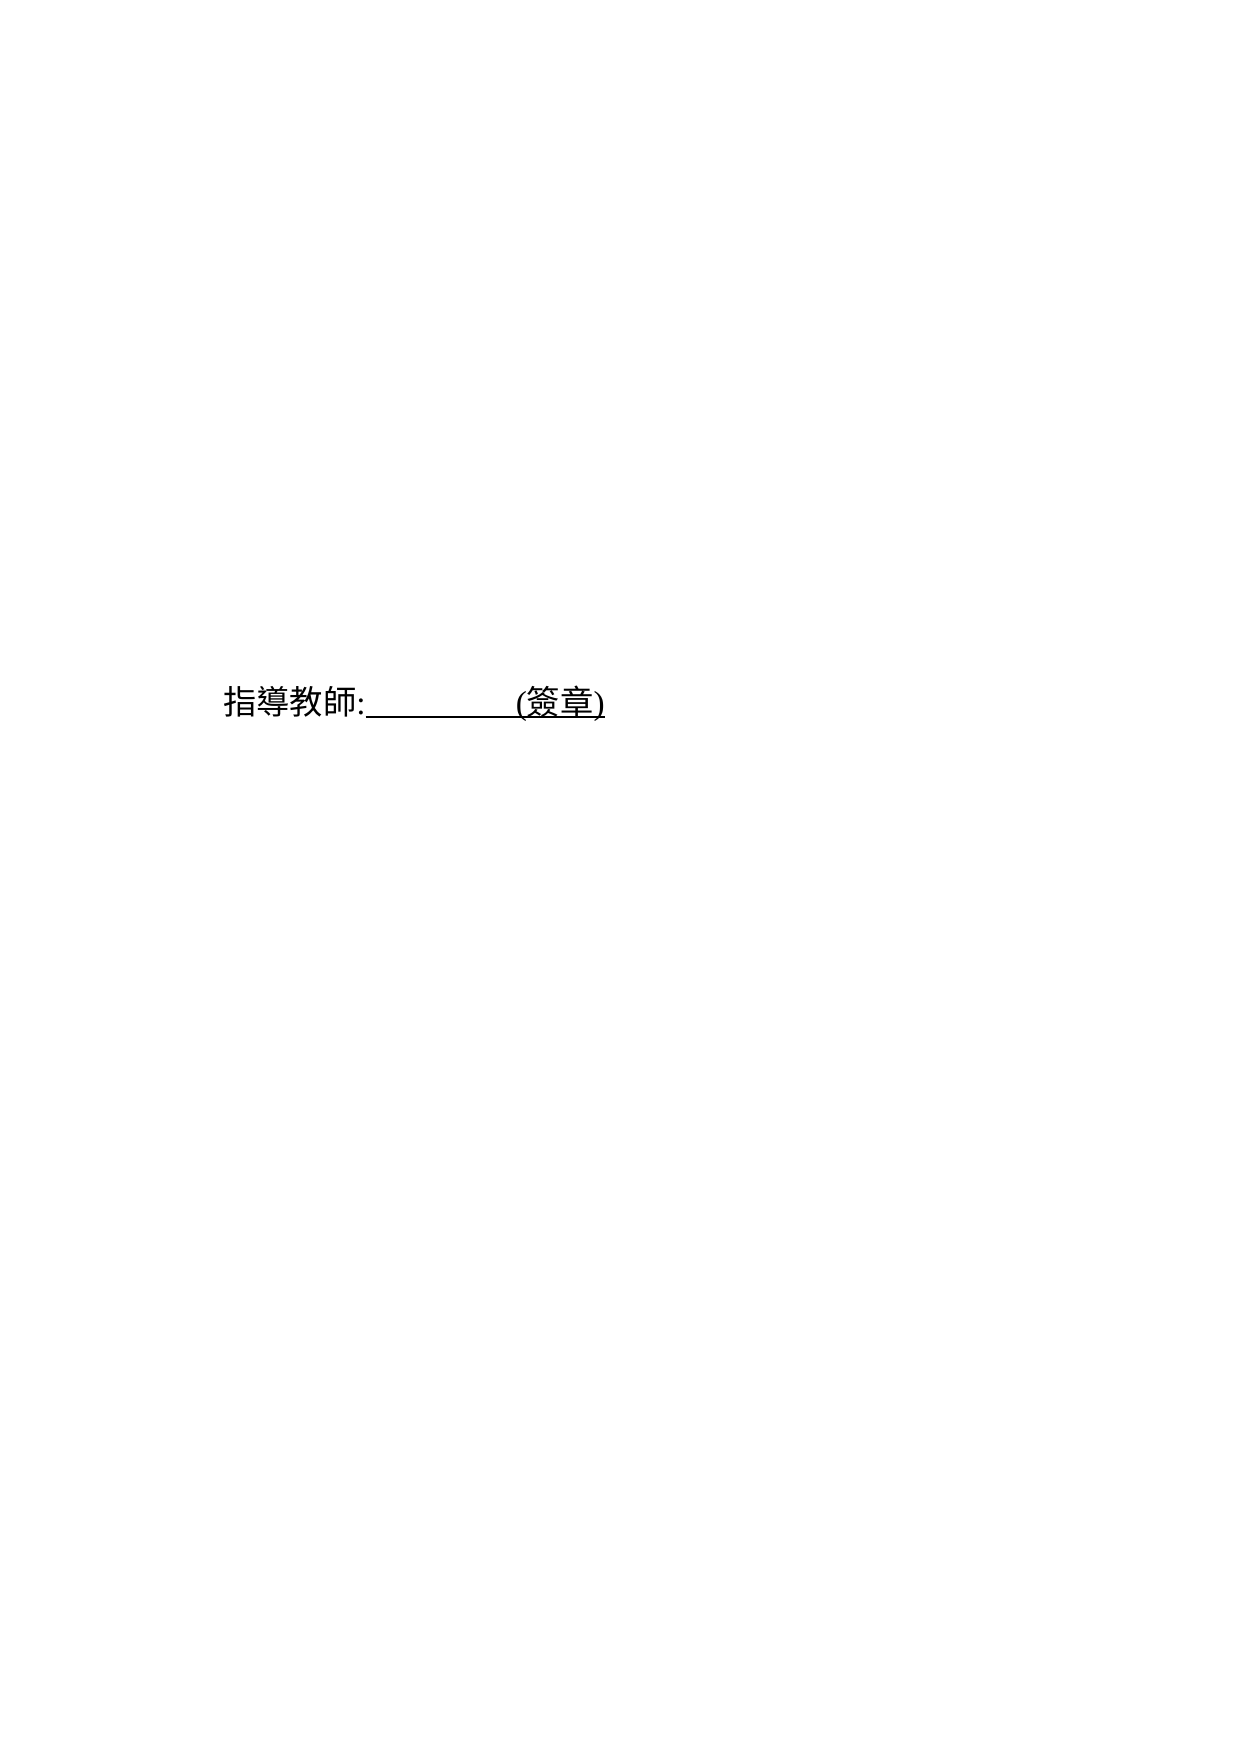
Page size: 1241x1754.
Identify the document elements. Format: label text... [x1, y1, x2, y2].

text 指導教師: (簽章) [223, 658, 1053, 721]
